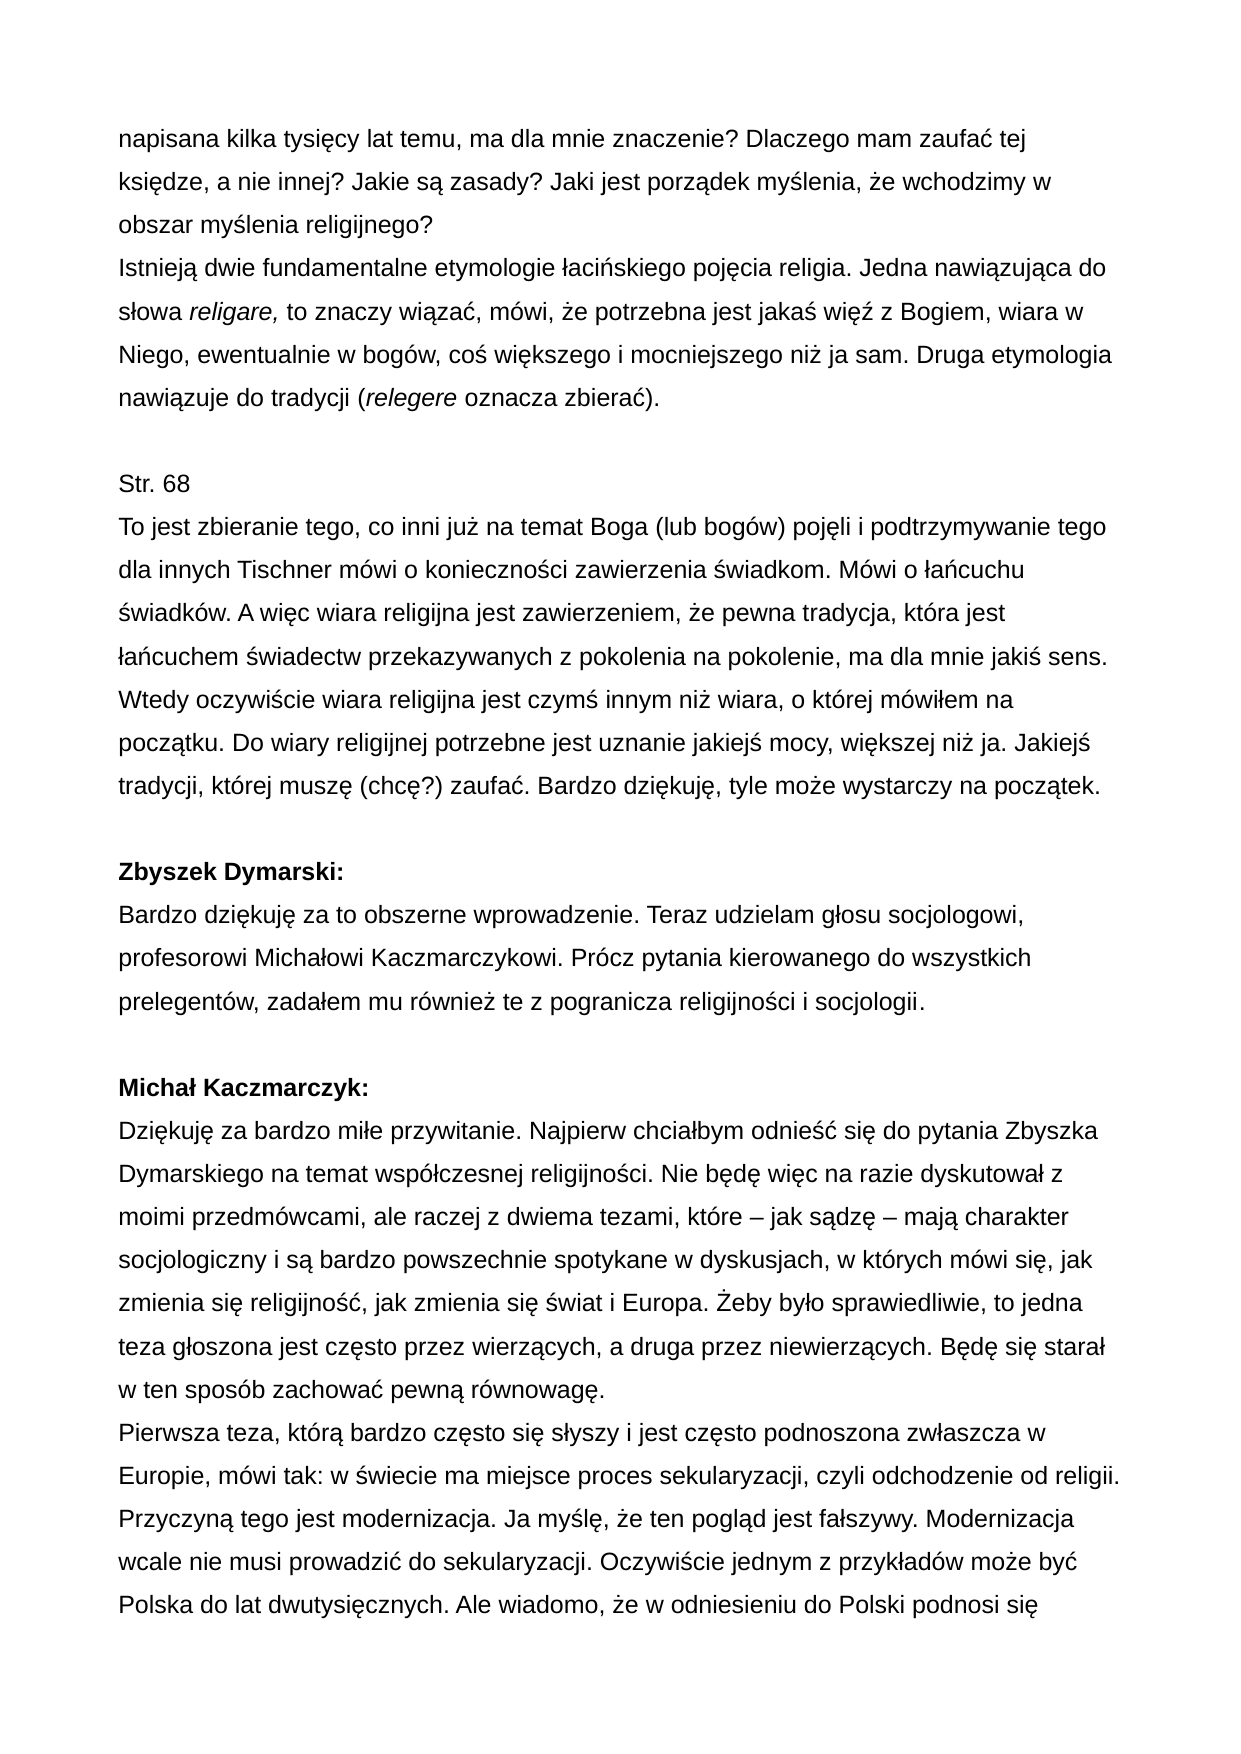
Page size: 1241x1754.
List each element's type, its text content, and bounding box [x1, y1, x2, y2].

text Istnieją dwie fundamentalne etymologie łacińskiego pojęcia religia. Jedna nawiązująca do słowa religare, to znaczy wiązać, mówi, że potrzebna jest jakaś więź z Bogiem, wiara w Niego, ewentualnie w bogów, coś większego i mocniejszego niż ja sam. Druga etymologia nawiązuje do tradycji (relegere oznacza zbierać). [118, 253, 1122, 412]
text To jest zbieranie tego, co inni już na temat Boga (lub bogów) pojęli i podtrzymywanie tego dla innych Tischner mówi o konieczności zawierzenia świadkom. Mówi o łańcuchu świadków. A więc wiara religijna jest zawierzeniem, że pewna tradycja, która jest łańcuchem świadectw przekazywanych z pokolenia na pokolenie, ma dla mnie jakiś sens. Wtedy oczywiście wiara religijna jest czymś innym niż wiara, o której mówiłem na początku. Do wiary religijnej potrzebne jest uznanie jakiejś mocy, większej niż ja. Jakiejś tradycji, której muszę (chcę?) zaufać. Bardzo dziękuję, tyle może wystarczy na początek. [118, 512, 1122, 800]
text Pierwsza teza, którą bardzo często się słyszy i jest często podnoszona zwłaszcza w Europie, mówi tak: w świecie ma miejsce proces sekularyzacji, czyli odchodzenie od religii. Przyczyną tego jest modernizacja. Ja myślę, że ten pogląd jest fałszywy. Modernizacja wcale nie musi prowadzić do sekularyzacji. Oczywiście jednym z przykładów może być Polska do lat dwutysięcznych. Ale wiadomo, że w odniesieniu do Polski podnosi się [118, 1418, 1122, 1619]
text napisana kilka tysięcy lat temu, ma dla mnie znaczenie? Dlaczego mam zaufać tej księdze, a nie innej? Jakie są zasady? Jaki jest porządek myślenia, że wchodzimy w obszar myślenia religijnego? [118, 124, 1122, 239]
text Zbyszek Dymarski: [118, 857, 1122, 886]
text Michał Kaczmarczyk: [118, 1073, 1122, 1102]
text Str. 68 [118, 469, 1122, 498]
text Bardzo dziękuję za to obszerne wprowadzenie. Teraz udzielam głosu socjologowi, profesorowi Michałowi Kaczmarczykowi. Prócz pytania kierowanego do wszystkich prelegentów, zadałem mu również te z pogranicza religijności i socjologii. [118, 900, 1122, 1015]
text Dziękuję za bardzo miłe przywitanie. Najpierw chciałbym odnieść się do pytania Zbyszka Dymarskiego na temat współczesnej religijności. Nie będę więc na razie dyskutował z moimi przedmówcami, ale raczej z dwiema tezami, które – jak sądzę – mają charakter socjologiczny i są bardzo powszechnie spotykane w dyskusjach, w których mówi się, jak zmienia się religijność, jak zmienia się świat i Europa. Żeby było sprawiedliwie, to jedna teza głoszona jest często przez wierzących, a druga przez niewierzących. Będę się starał w ten sposób zachować pewną równowagę. [118, 1116, 1122, 1403]
